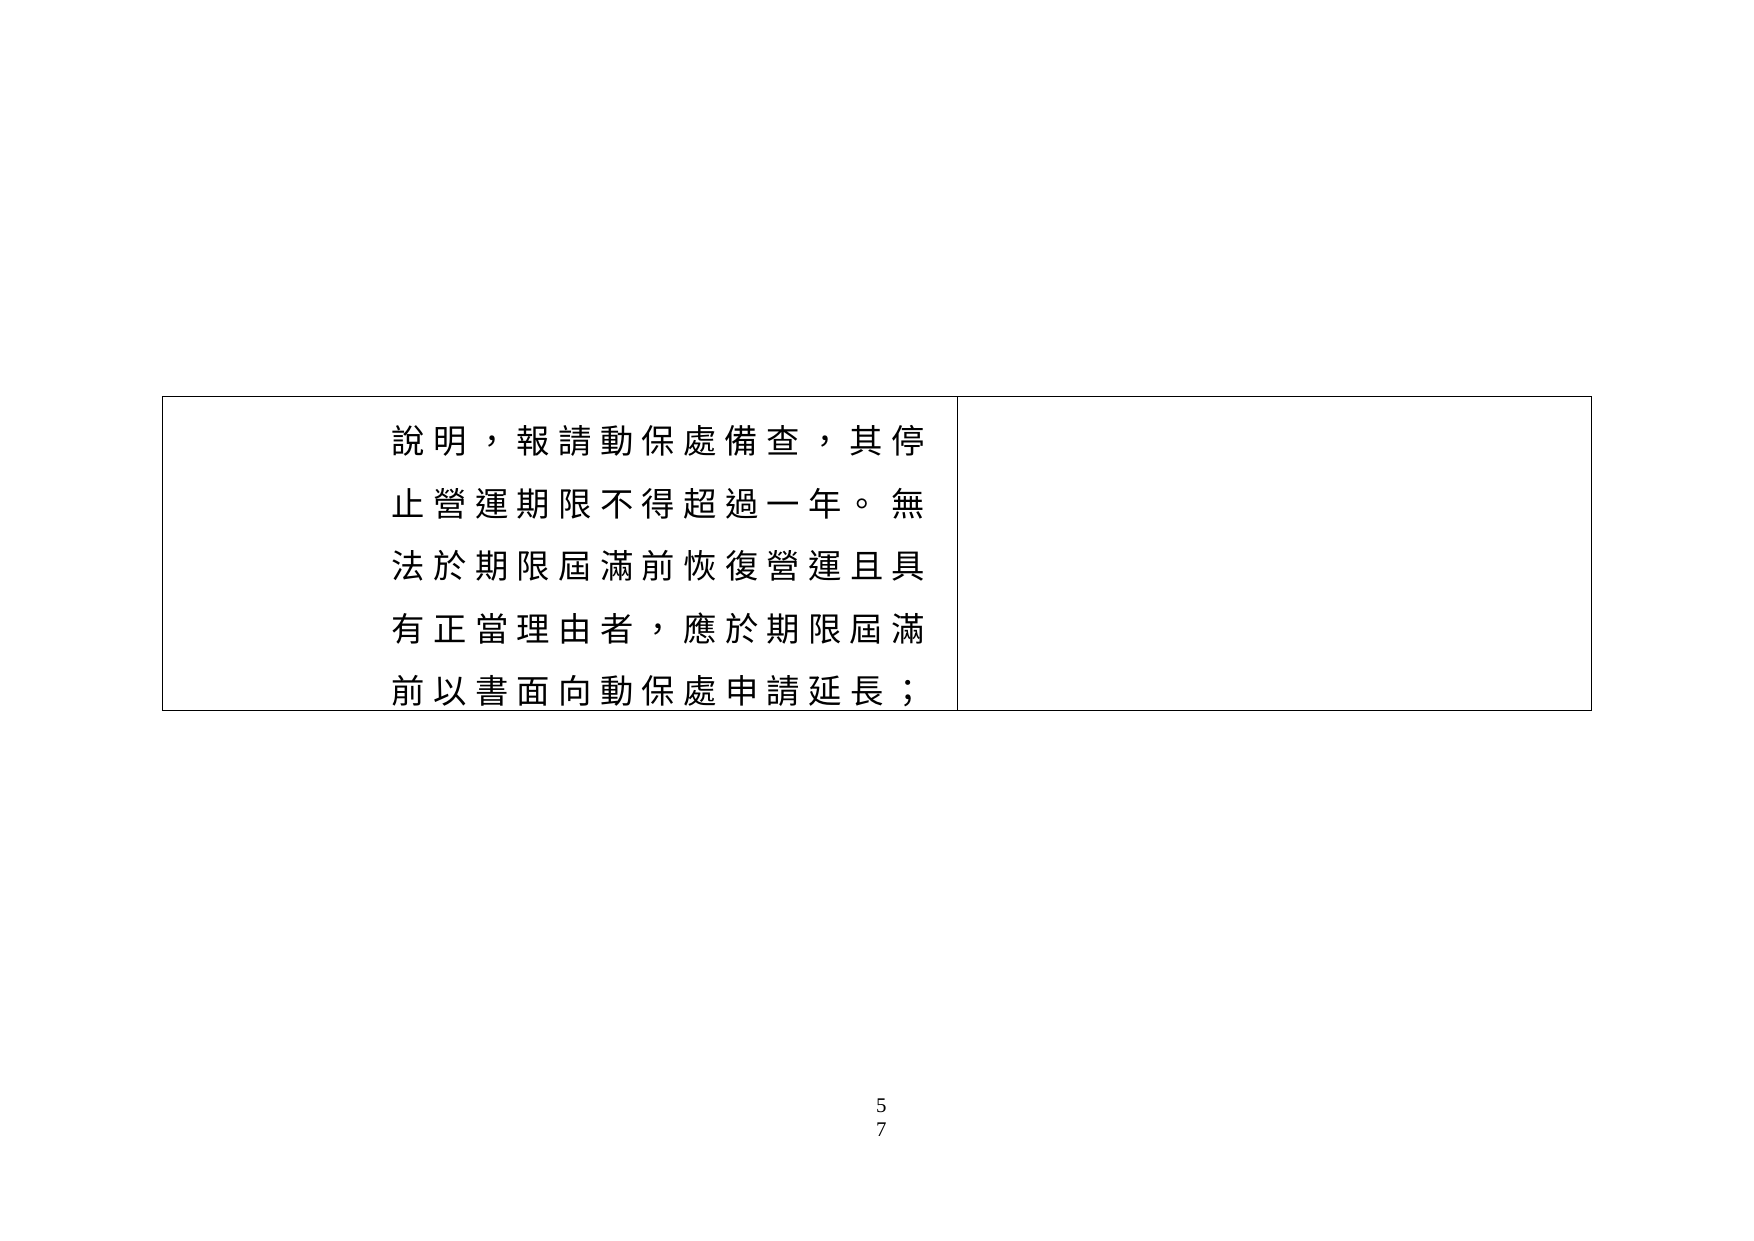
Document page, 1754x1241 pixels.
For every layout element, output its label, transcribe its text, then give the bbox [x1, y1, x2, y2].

table_cell 說明，報請動保處備查，其停止營運期限不得超過一年。無法於期限屆滿前恢復營運且具有正當理由者，應於期限屆滿前以書面向動保處申請延長； [163, 397, 957, 710]
table_cell [958, 397, 1591, 710]
